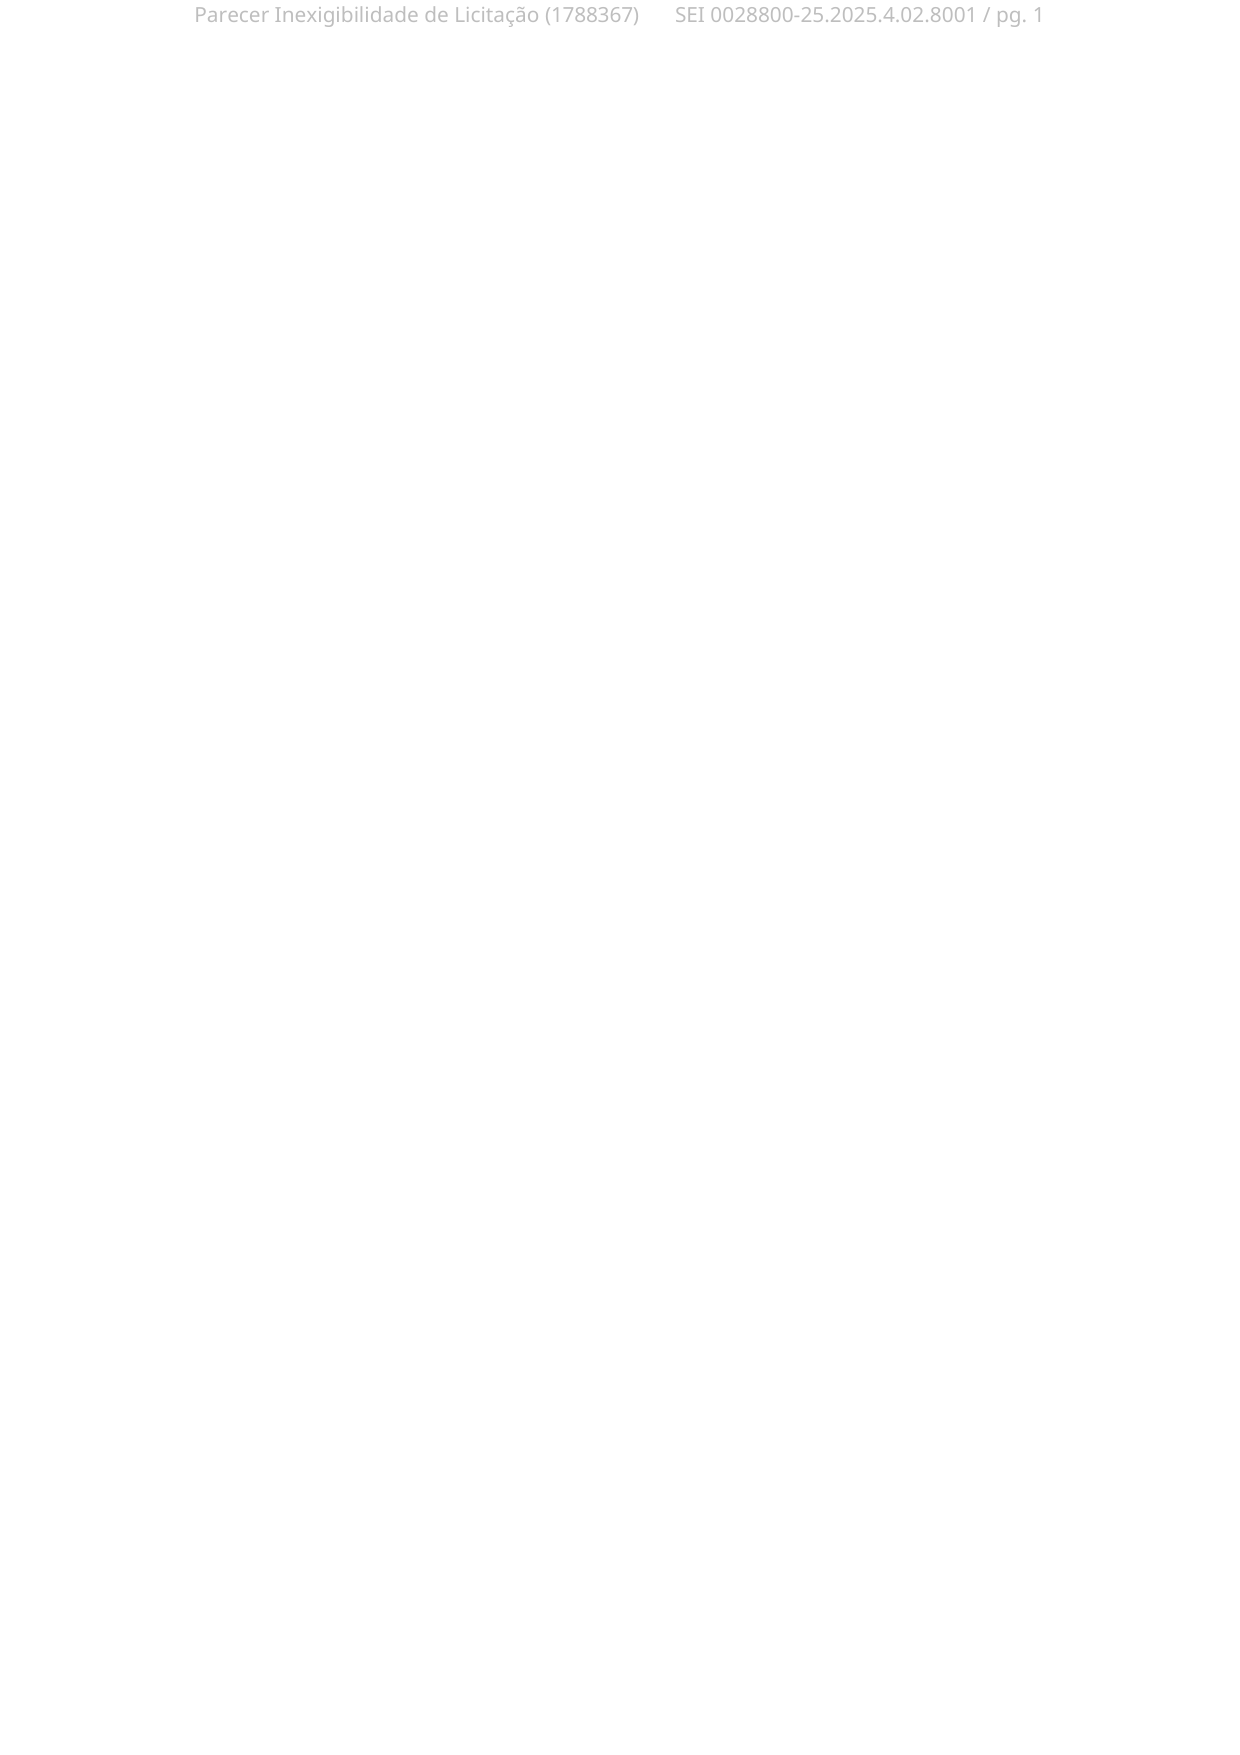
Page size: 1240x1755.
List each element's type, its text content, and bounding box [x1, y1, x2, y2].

text Parecer Inexigibilidade de Licitação (1788367) SEI 0028800-25.2025.4.02.8001 / pg. 1 [59, 0, 1181, 28]
